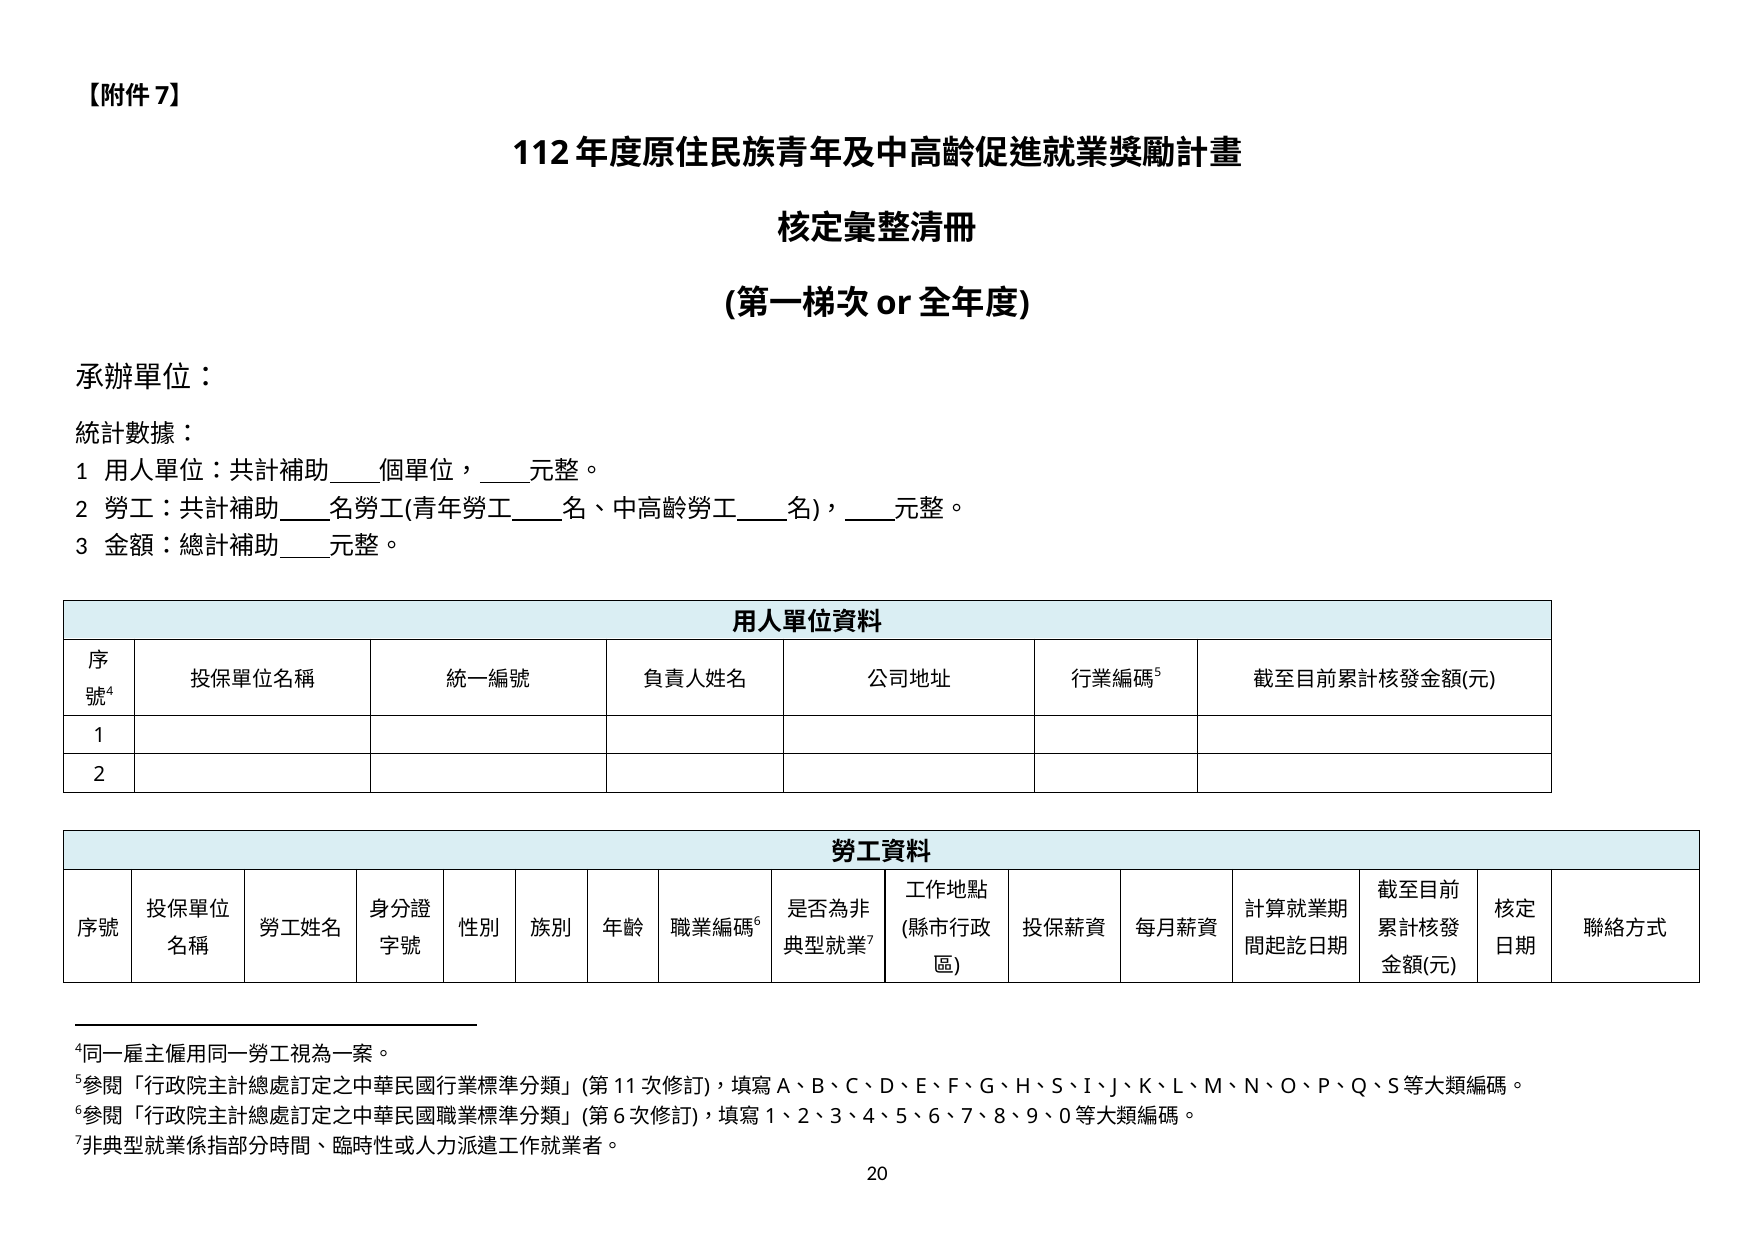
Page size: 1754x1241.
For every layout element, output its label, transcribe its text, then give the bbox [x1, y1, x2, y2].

table_header 勞工資料 [64, 831, 1699, 869]
list 用人單位：共計補助 個單位， 元整。 [75, 450, 1679, 487]
table_cell 公司地址 [784, 640, 1034, 714]
table_cell 每月薪資 [1121, 870, 1232, 982]
table_cell 序號 [64, 640, 134, 714]
list 金額：總計補助 元整。 [75, 525, 1679, 562]
table_cell 行業編碼 [1035, 640, 1197, 714]
table_cell [784, 754, 1034, 792]
table_cell 計算就業期間起訖日期 [1233, 870, 1359, 982]
table_cell [1035, 754, 1197, 792]
table_cell [784, 716, 1034, 753]
table_cell 截至目前累計核發金額(元) [1198, 640, 1551, 714]
table_cell 負責人姓名 [607, 640, 783, 714]
table_cell [607, 754, 783, 792]
table_cell 核定日期 [1478, 870, 1551, 982]
table_cell [607, 716, 783, 753]
text (第一梯次or全年度) [75, 262, 1679, 337]
text 承辦單位： [75, 337, 1679, 412]
table_cell 聯絡方式 [1552, 870, 1699, 982]
table_cell 族別 [516, 870, 587, 982]
table_cell [371, 716, 606, 753]
table_cell [1198, 754, 1551, 792]
table_cell [1198, 716, 1551, 753]
table_cell 是否為非典型就業 [772, 870, 884, 982]
table_cell 1 [64, 716, 134, 753]
table_cell 性別 [444, 870, 515, 982]
table_cell 年齡 [588, 870, 658, 982]
table_cell 統一編號 [371, 640, 606, 714]
table_header 用人單位資料 [64, 601, 1551, 638]
text 核定彙整清冊 [75, 187, 1679, 262]
list 勞工：共計補助 名勞工(青年勞工 名、中高齡勞工 名)， 元整。 [75, 487, 1679, 525]
table_cell 身分證 字號 [357, 870, 443, 982]
table_cell 投保單位名稱 [135, 640, 370, 714]
table_cell [1035, 716, 1197, 753]
table_cell 序號 [64, 870, 131, 982]
table_cell [371, 754, 606, 792]
table_cell 勞工姓名 [245, 870, 356, 982]
table_cell 截至目前累計核發金額(元) [1360, 870, 1477, 982]
table_cell 投保薪資 [1009, 870, 1120, 982]
table_cell 2 [64, 754, 134, 792]
text 112年度原住民族青年及中高齡促進就業獎勵計畫 [75, 112, 1679, 187]
table_cell 投保單位 名稱 [132, 870, 244, 982]
table_cell 工作地點 (縣市行政區) [886, 870, 1008, 982]
table_cell [135, 754, 370, 792]
table_cell [135, 716, 370, 753]
text 統計數據： [75, 412, 1679, 450]
text 【附件7】 [75, 75, 1679, 112]
table_cell 職業編碼 [659, 870, 771, 982]
